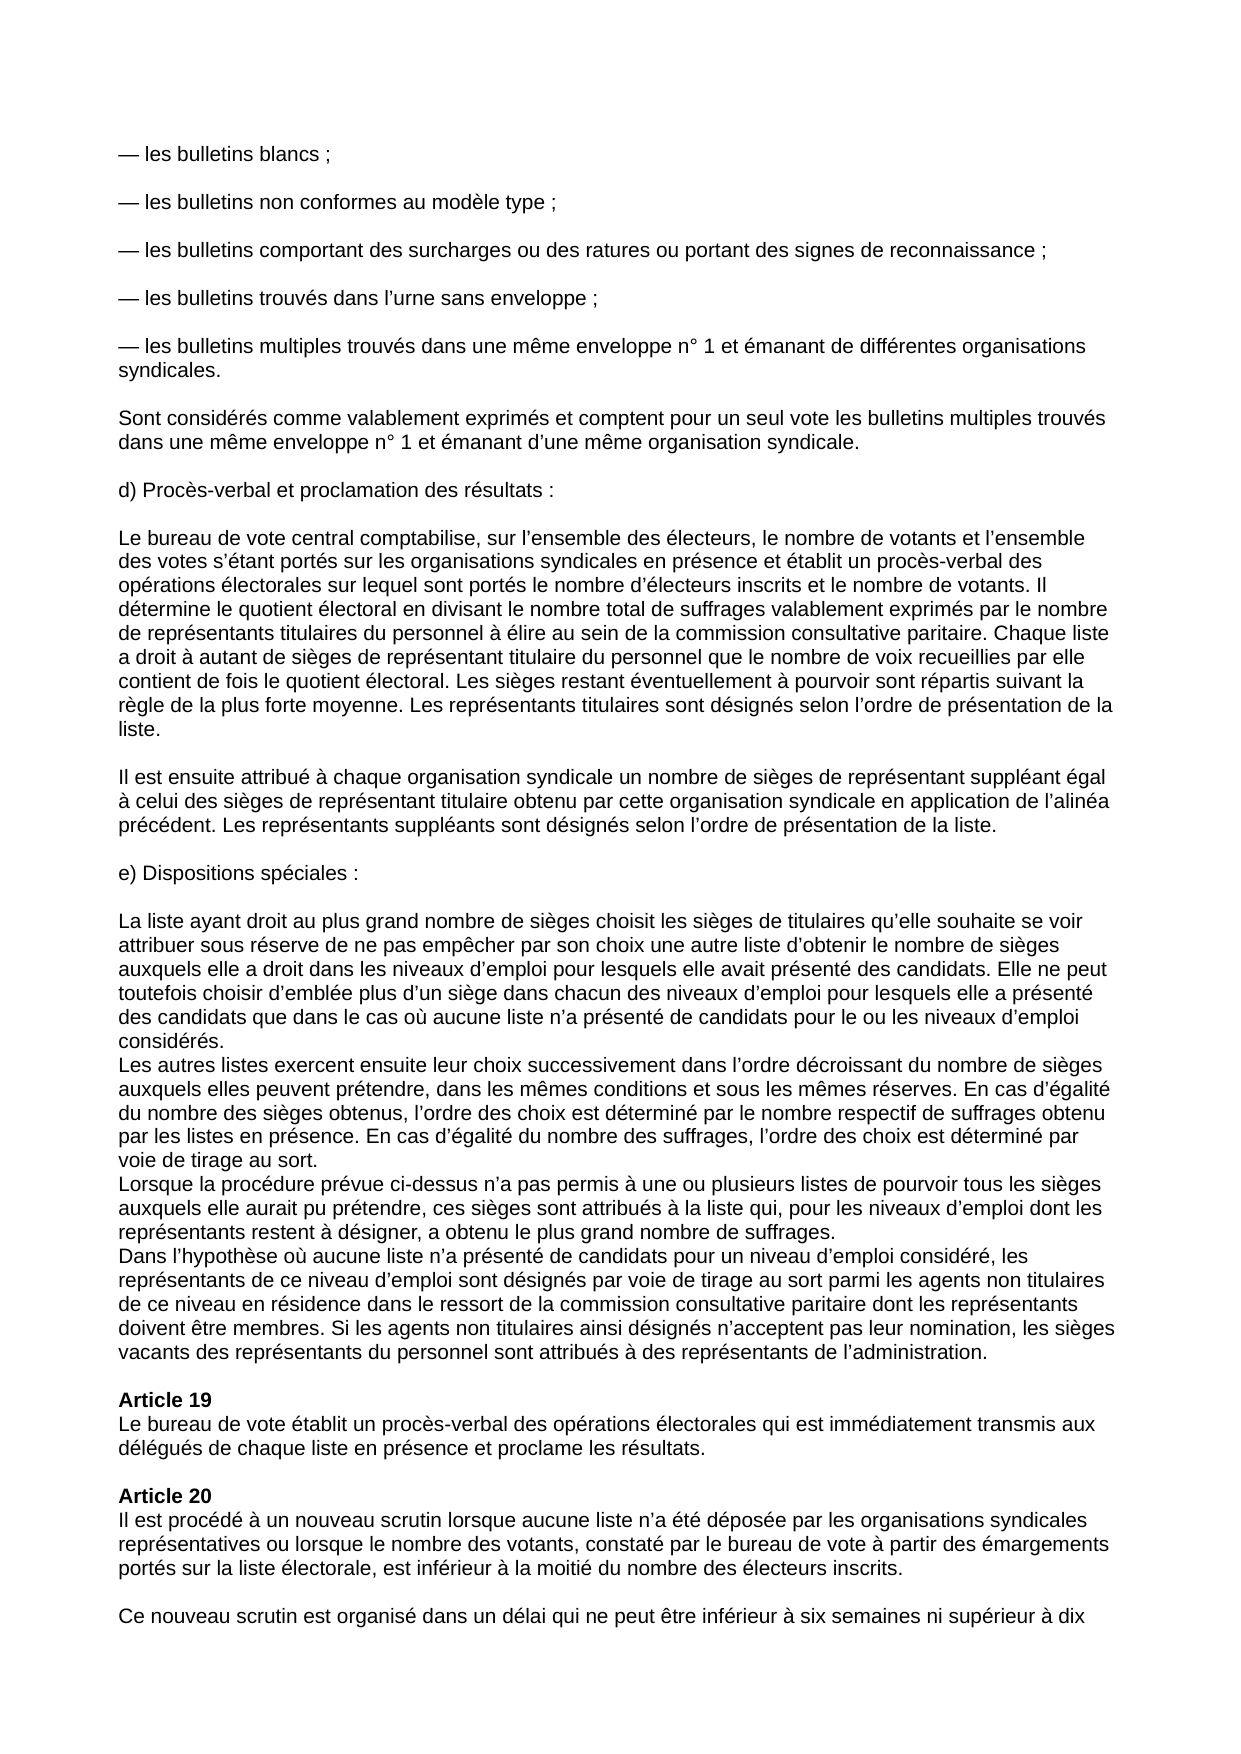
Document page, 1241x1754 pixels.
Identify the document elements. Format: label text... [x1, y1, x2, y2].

text Article 20 [118, 1484, 1122, 1508]
text Le bureau de vote établit un procès-verbal des opérations électorales qui est immédiatement transmis aux délégués de chaque liste en présence et proclame les résultats. [118, 1412, 1122, 1460]
text Lorsque la procédure prévue ci-dessus n’a pas permis à une ou plusieurs listes de pourvoir tous les sièges auxquels elle aurait pu prétendre, ces sièges sont attribués à la liste qui, pour les niveaux d’emploi dont les représentants restent à désigner, a obtenu le plus grand nombre de suffrages. [118, 1172, 1122, 1244]
text e) Dispositions spéciales : [118, 861, 1122, 885]
text d) Procès-verbal et proclamation des résultats : [118, 477, 1122, 501]
text Le bureau de vote central comptabilise, sur l’ensemble des électeurs, le nombre de votants et l’ensemble des votes s’étant portés sur les organisations syndicales en présence et établit un procès-verbal des opérations électorales sur lequel sont portés le nombre d’électeurs inscrits et le nombre de votants. Il détermine le quotient électoral en divisant le nombre total de suffrages valablement exprimés par le nombre de représentants titulaires du personnel à élire au sein de la commission consultative paritaire. Chaque liste a droit à autant de sièges de représentant titulaire du personnel que le nombre de voix recueillies par elle contient de fois le quotient électoral. Les sièges restant éventuellement à pourvoir sont répartis suivant la règle de la plus forte moyenne. Les représentants titulaires sont désignés selon l’ordre de présentation de la liste. [118, 525, 1122, 741]
text ― les bulletins blancs ; [118, 142, 1122, 166]
text Sont considérés comme valablement exprimés et comptent pour un seul vote les bulletins multiples trouvés dans une même enveloppe n° 1 et émanant d’une même organisation syndicale. [118, 406, 1122, 453]
text ― les bulletins trouvés dans l’urne sans enveloppe ; [118, 286, 1122, 310]
text Il est ensuite attribué à chaque organisation syndicale un nombre de sièges de représentant suppléant égal à celui des sièges de représentant titulaire obtenu par cette organisation syndicale en application de l’alinéa précédent. Les représentants suppléants sont désignés selon l’ordre de présentation de la liste. [118, 765, 1122, 837]
text Les autres listes exercent ensuite leur choix successivement dans l’ordre décroissant du nombre de sièges auxquels elles peuvent prétendre, dans les mêmes conditions et sous les mêmes réserves. En cas d’égalité du nombre des sièges obtenus, l’ordre des choix est déterminé par le nombre respectif de suffrages obtenu par les listes en présence. En cas d’égalité du nombre des suffrages, l’ordre des choix est déterminé par voie de tirage au sort. [118, 1052, 1122, 1172]
text Dans l’hypothèse où aucune liste n’a présenté de candidats pour un niveau d’emploi considéré, les représentants de ce niveau d’emploi sont désignés par voie de tirage au sort parmi les agents non titulaires de ce niveau en résidence dans le ressort de la commission consultative paritaire dont les représentants doivent être membres. Si les agents non titulaires ainsi désignés n’acceptent pas leur nomination, les sièges vacants des représentants du personnel sont attribués à des représentants de l’administration. [118, 1244, 1122, 1364]
text ― les bulletins comportant des surcharges ou des ratures ou portant des signes de reconnaissance ; [118, 238, 1122, 262]
text ― les bulletins multiples trouvés dans une même enveloppe n° 1 et émanant de différentes organisations syndicales. [118, 334, 1122, 382]
text Il est procédé à un nouveau scrutin lorsque aucune liste n’a été déposée par les organisations syndicales représentatives ou lorsque le nombre des votants, constaté par le bureau de vote à partir des émargements portés sur la liste électorale, est inférieur à la moitié du nombre des électeurs inscrits. [118, 1508, 1122, 1579]
text ― les bulletins non conformes au modèle type ; [118, 190, 1122, 214]
text Ce nouveau scrutin est organisé dans un délai qui ne peut être inférieur à six semaines ni supérieur à dix [118, 1603, 1122, 1627]
text La liste ayant droit au plus grand nombre de sièges choisit les sièges de titulaires qu’elle souhaite se voir attribuer sous réserve de ne pas empêcher par son choix une autre liste d’obtenir le nombre de sièges auxquels elle a droit dans les niveaux d’emploi pour lesquels elle avait présenté des candidats. Elle ne peut toutefois choisir d’emblée plus d’un siège dans chacun des niveaux d’emploi pour lesquels elle a présenté des candidats que dans le cas où aucune liste n’a présenté de candidats pour le ou les niveaux d’emploi considérés. [118, 909, 1122, 1052]
text Article 19 [118, 1388, 1122, 1412]
